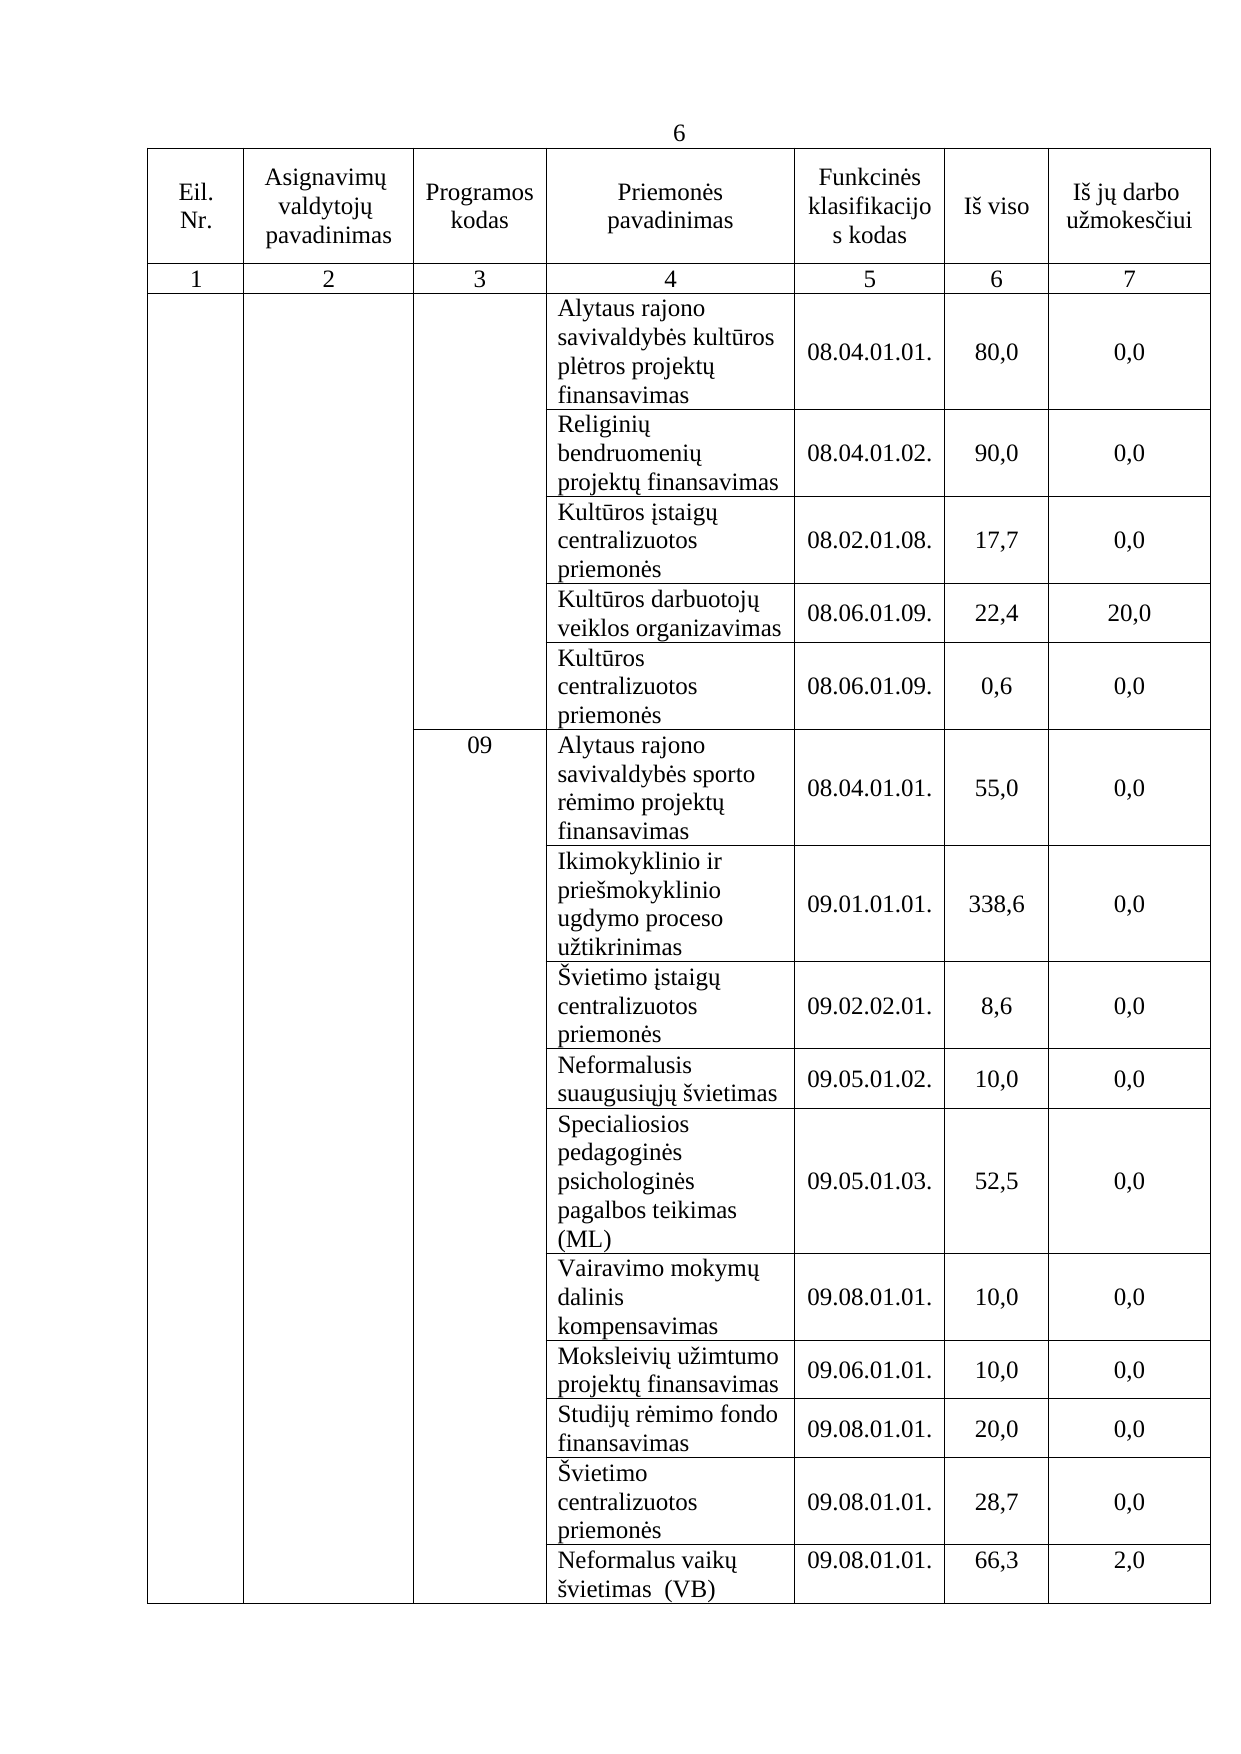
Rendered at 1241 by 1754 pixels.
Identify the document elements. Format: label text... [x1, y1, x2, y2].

table_header Funkcinės klasifikacijos kodas [795, 149, 944, 263]
table_cell 10,0 [945, 1049, 1048, 1108]
table_cell 0,0 [1049, 730, 1210, 845]
table_cell 09.08.01.01. [795, 1458, 944, 1544]
table_header Priemonės pavadinimas [547, 149, 794, 263]
table_cell 10,0 [945, 1254, 1048, 1340]
table_cell 09.01.01.01. [795, 846, 944, 961]
table_cell 0,6 [945, 643, 1048, 729]
table_cell 20,0 [945, 1399, 1048, 1457]
table_cell 5 [795, 264, 944, 292]
table_cell Kultūros darbuotojų veiklos organizavimas [547, 584, 794, 642]
table_cell 10,0 [945, 1341, 1048, 1398]
table_cell 09.05.01.03. [795, 1109, 944, 1252]
table_cell 0,0 [1049, 643, 1210, 729]
table_cell 52,5 [945, 1109, 1048, 1252]
table_cell [148, 294, 243, 1603]
table_cell 90,0 [945, 410, 1048, 496]
table_cell [244, 294, 413, 1603]
table_header Iš jų darbo užmokesčiui [1049, 149, 1210, 263]
table_cell Vairavimo mokymų dalinis kompensavimas [547, 1254, 794, 1340]
table_header Iš viso [945, 149, 1048, 263]
table_cell Alytaus rajono savivaldybės sporto rėmimo projektų finansavimas [547, 730, 794, 845]
table_cell 7 [1049, 264, 1210, 292]
table_cell 28,7 [945, 1458, 1048, 1544]
table_cell 08.04.01.02. [795, 410, 944, 496]
table_cell 08.02.01.08. [795, 497, 944, 583]
table_cell Studijų rėmimo fondo finansavimas [547, 1399, 794, 1457]
table_cell 0,0 [1049, 1458, 1210, 1544]
table_cell Specialiosios pedagoginės psichologinės pagalbos teikimas (ML) [547, 1109, 794, 1252]
table_cell 09 [414, 730, 546, 1603]
table_header Eil. Nr. [148, 149, 243, 263]
table_cell Ikimokyklinio ir priešmokyklinio ugdymo proceso užtikrinimas [547, 846, 794, 961]
table_cell Švietimo įstaigų centralizuotos priemonės [547, 962, 794, 1048]
table_cell 6 [945, 264, 1048, 292]
table_cell 09.02.02.01. [795, 962, 944, 1048]
table_cell 09.08.01.01. [795, 1254, 944, 1340]
table_cell 0,0 [1049, 497, 1210, 583]
table_cell 80,0 [945, 294, 1048, 408]
table_cell 338,6 [945, 846, 1048, 961]
table_cell 55,0 [945, 730, 1048, 845]
table_cell 0,0 [1049, 1049, 1210, 1108]
table_cell 0,0 [1049, 846, 1210, 961]
table_cell 0,0 [1049, 410, 1210, 496]
table_cell 22,4 [945, 584, 1048, 642]
table_header Programos kodas [414, 149, 546, 263]
table_cell 08.06.01.09. [795, 584, 944, 642]
table_cell 09.05.01.02. [795, 1049, 944, 1108]
table_cell 08.06.01.09. [795, 643, 944, 729]
table_cell 66,3 [945, 1545, 1048, 1603]
table_cell 3 [414, 264, 546, 292]
table_cell 0,0 [1049, 962, 1210, 1048]
table_cell 08.04.01.01. [795, 294, 944, 408]
table_cell 09.08.01.01. [795, 1399, 944, 1457]
table_cell Alytaus rajono savivaldybės kultūros plėtros projektų finansavimas [547, 294, 794, 408]
table_cell 17,7 [945, 497, 1048, 583]
table_cell 20,0 [1049, 584, 1210, 642]
table_cell 8,6 [945, 962, 1048, 1048]
table_cell 1 [148, 264, 243, 292]
table_cell Švietimo centralizuotos priemonės [547, 1458, 794, 1544]
table_cell 0,0 [1049, 1109, 1210, 1252]
table_cell 2,0 [1049, 1545, 1210, 1603]
table_cell [414, 294, 546, 729]
table_cell 2 [244, 264, 413, 292]
table_cell 09.06.01.01. [795, 1341, 944, 1398]
table_cell Moksleivių užimtumo projektų finansavimas [547, 1341, 794, 1398]
table_cell Neformalusis suaugusiųjų švietimas [547, 1049, 794, 1108]
table_cell Kultūros įstaigų centralizuotos priemonės [547, 497, 794, 583]
table_cell 0,0 [1049, 1254, 1210, 1340]
table_cell 4 [547, 264, 794, 292]
table_cell 08.04.01.01. [795, 730, 944, 845]
table_cell Religinių bendruomenių projektų finansavimas [547, 410, 794, 496]
table_header Asignavimų valdytojų pavadinimas [244, 149, 413, 263]
table_cell 0,0 [1049, 294, 1210, 408]
table_cell 0,0 [1049, 1341, 1210, 1398]
table_cell Neformalus vaikų švietimas (VB) [547, 1545, 794, 1603]
table_cell 09.08.01.01. [795, 1545, 944, 1603]
table_cell 0,0 [1049, 1399, 1210, 1457]
table_cell Kultūros centralizuotos priemonės [547, 643, 794, 729]
